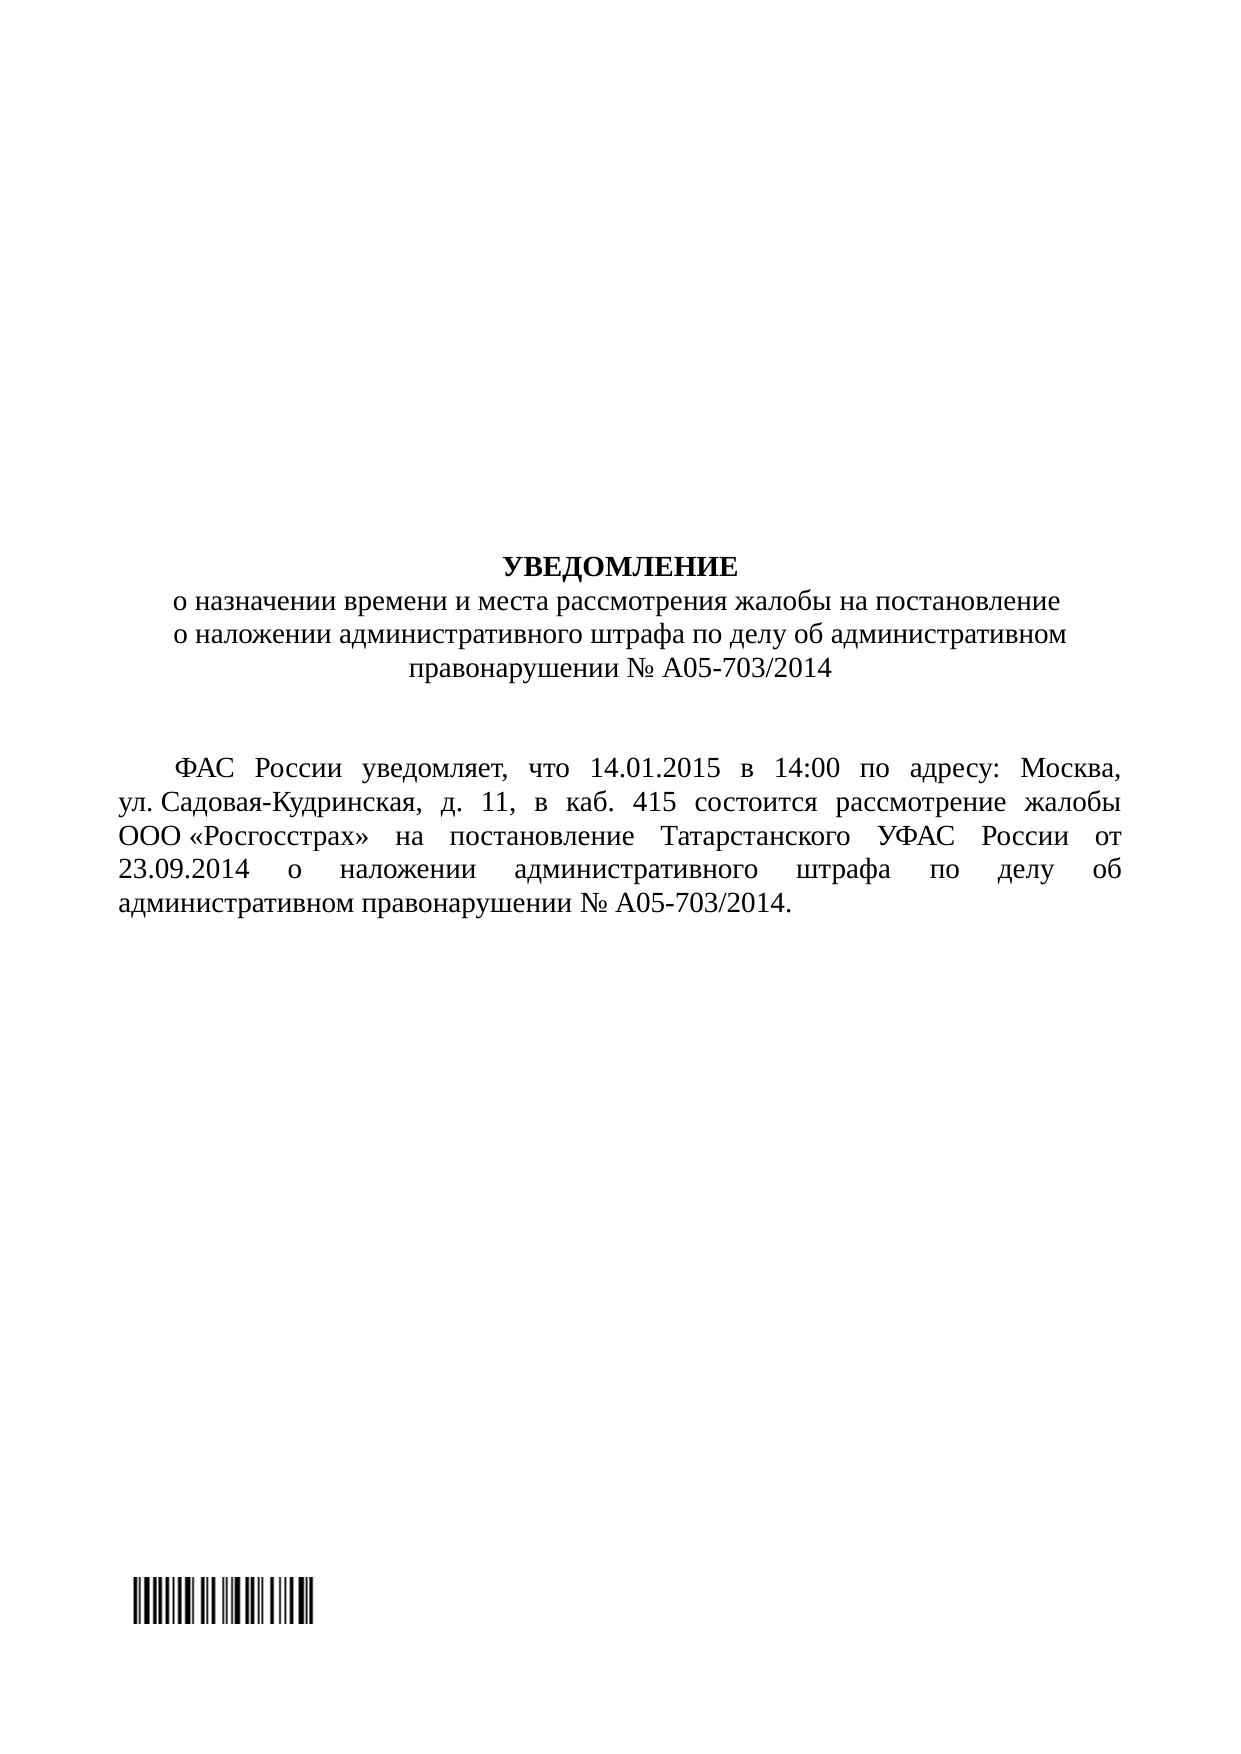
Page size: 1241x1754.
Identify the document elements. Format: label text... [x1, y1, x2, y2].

text УВЕДОМЛЕНИЕ [118, 549, 1122, 583]
text о назначении времени и места рассмотрения жалобы на постановление [118, 583, 1122, 616]
text о наложении административного штрафа по делу об административном правонарушении № А05-703/2014 [118, 616, 1122, 683]
text ФАС России уведомляет, что 14.01.2015 в 14:00 по адресу: Москва, ул. Садовая-Кудринская, д. 11, в каб. 415 состоится рассмотрение жалобы ООО «Росгосстрах» на постановление Татарстанского УФАС России от 23.09.2014 о наложении административного штрафа по делу об административном правонарушении № А05-703/2014. [118, 751, 1122, 918]
picture [118, 1577, 331, 1624]
